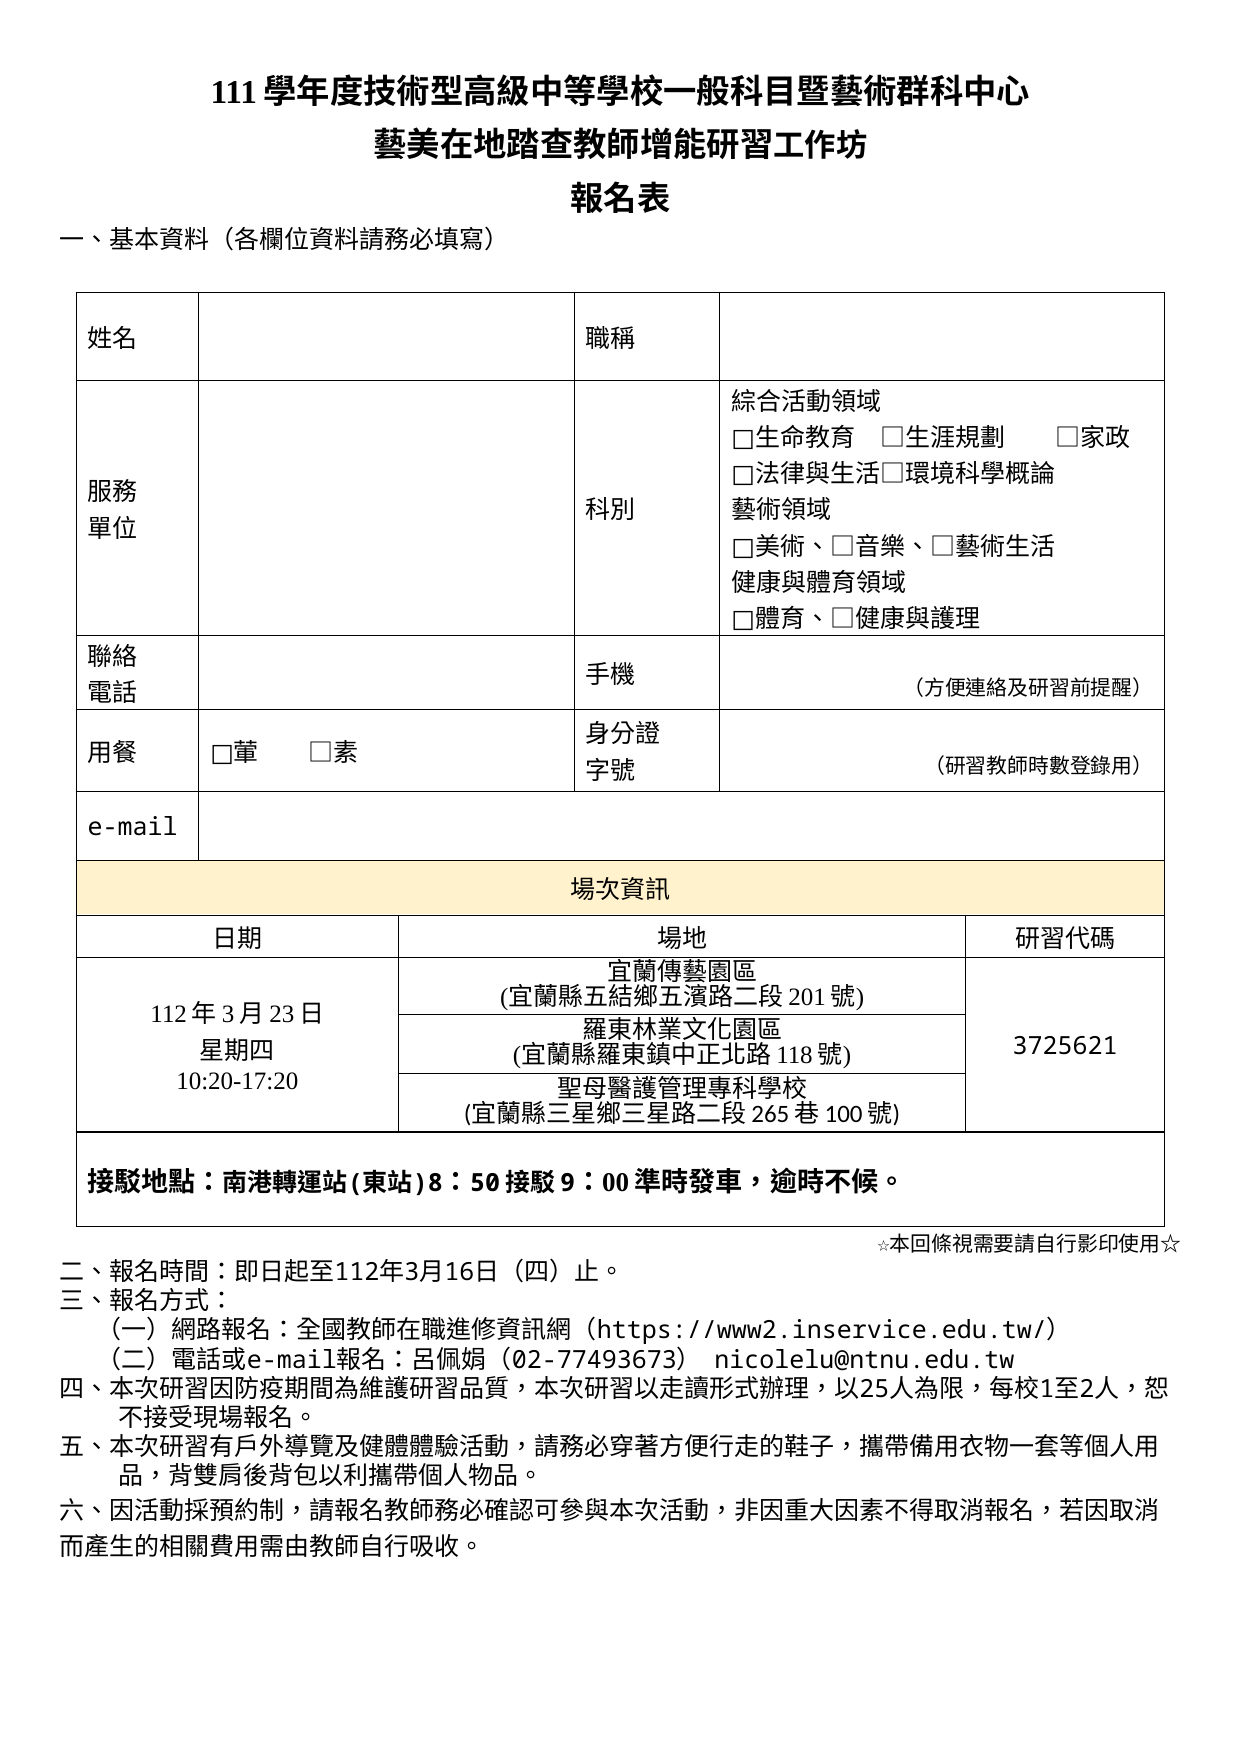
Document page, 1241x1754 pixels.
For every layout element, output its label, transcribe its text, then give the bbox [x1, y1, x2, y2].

table_cell 場次資訊 [77, 861, 1164, 914]
table_cell 羅東林業文化園區 (宜蘭縣羅東鎮中正北路118號) [399, 1015, 965, 1073]
table_cell 服務 單位 [77, 381, 198, 635]
table_cell 科別 [575, 381, 719, 635]
text 111學年度技術型高級中等學校一般科目暨藝術群科中心 [59, 67, 1181, 112]
table_cell 聖母醫護管理專科學校 (宜蘭縣三星鄉三星路二段265巷100號) [399, 1074, 965, 1131]
table_header 職稱 [575, 293, 719, 380]
table_cell 手機 [575, 636, 719, 708]
table_cell [199, 636, 574, 708]
table_cell 3725621 [966, 958, 1164, 1131]
table_cell 場地 [399, 916, 965, 957]
table_cell （研習教師時數登錄用） [720, 710, 1164, 791]
table_cell 聯絡 電話 [77, 636, 198, 708]
text （二）電話或e-mail報名：呂佩娟（02-77493673） nicolelu@ntnu.edu.tw [59, 1345, 1181, 1374]
table_cell 宜蘭傳藝園區 (宜蘭縣五結鄉五濱路二段201號) [399, 958, 965, 1014]
text （一）網路報名：全國教師在職進修資訊網（https://www2.inservice.edu.tw/） [59, 1316, 1181, 1345]
table_cell [199, 792, 1164, 860]
text ☆本回條視需要請自行影印使用☆ [59, 1227, 1181, 1257]
table_cell 日期 [77, 916, 398, 957]
table_cell e-mail [77, 792, 198, 860]
text 二、報名時間：即日起至112年3月16日（四）止。 [59, 1257, 1181, 1286]
text 一、基本資料（各欄位資料請務必填寫） [59, 219, 1181, 255]
table_cell [199, 381, 574, 635]
text 五、本次研習有戶外導覽及健體體驗活動，請務必穿著方便行走的鞋子，攜帶備用衣物一套等個人用品，背雙肩後背包以利攜帶個人物品。 [59, 1432, 1181, 1491]
table_cell （方便連絡及研習前提醒） [720, 636, 1164, 708]
text 報名表 [59, 173, 1181, 219]
text 六、因活動採預約制，請報名教師務必確認可參與本次活動，非因重大因素不得取消報名，若因取消而產生的相關費用需由教師自行吸收。 [59, 1491, 1181, 1563]
text 藝美在地踏查教師增能研習工作坊 [59, 120, 1181, 166]
table_header [720, 293, 1164, 380]
text 四、本次研習因防疫期間為維護研習品質，本次研習以走讀形式辦理，以25人為限，每校1至2人，恕不接受現場報名。 [59, 1374, 1181, 1432]
table_cell 身分證 字號 [575, 710, 719, 791]
table_cell 綜合活動領域 □生命教育 □生涯規劃 □家政 □法律與生活□環境科學概論 藝術領域 □美術、□音樂、□藝術生活 健康與體育領域 □體育、□健康與護理 [720, 381, 1164, 635]
text 三、報名方式： [59, 1286, 1181, 1316]
table_header [199, 293, 574, 380]
table_cell □葷 □素 [199, 710, 574, 791]
table_cell 112年3月23日 星期四 10:20-17:20 [77, 958, 398, 1131]
table_header 姓名 [77, 293, 198, 380]
table_cell 用餐 [77, 710, 198, 791]
table_cell 研習代碼 [966, 916, 1164, 957]
table_cell 接駁地點：南港轉運站(東站)8：50接駁9：00準時發車，逾時不候。 [77, 1133, 1164, 1226]
